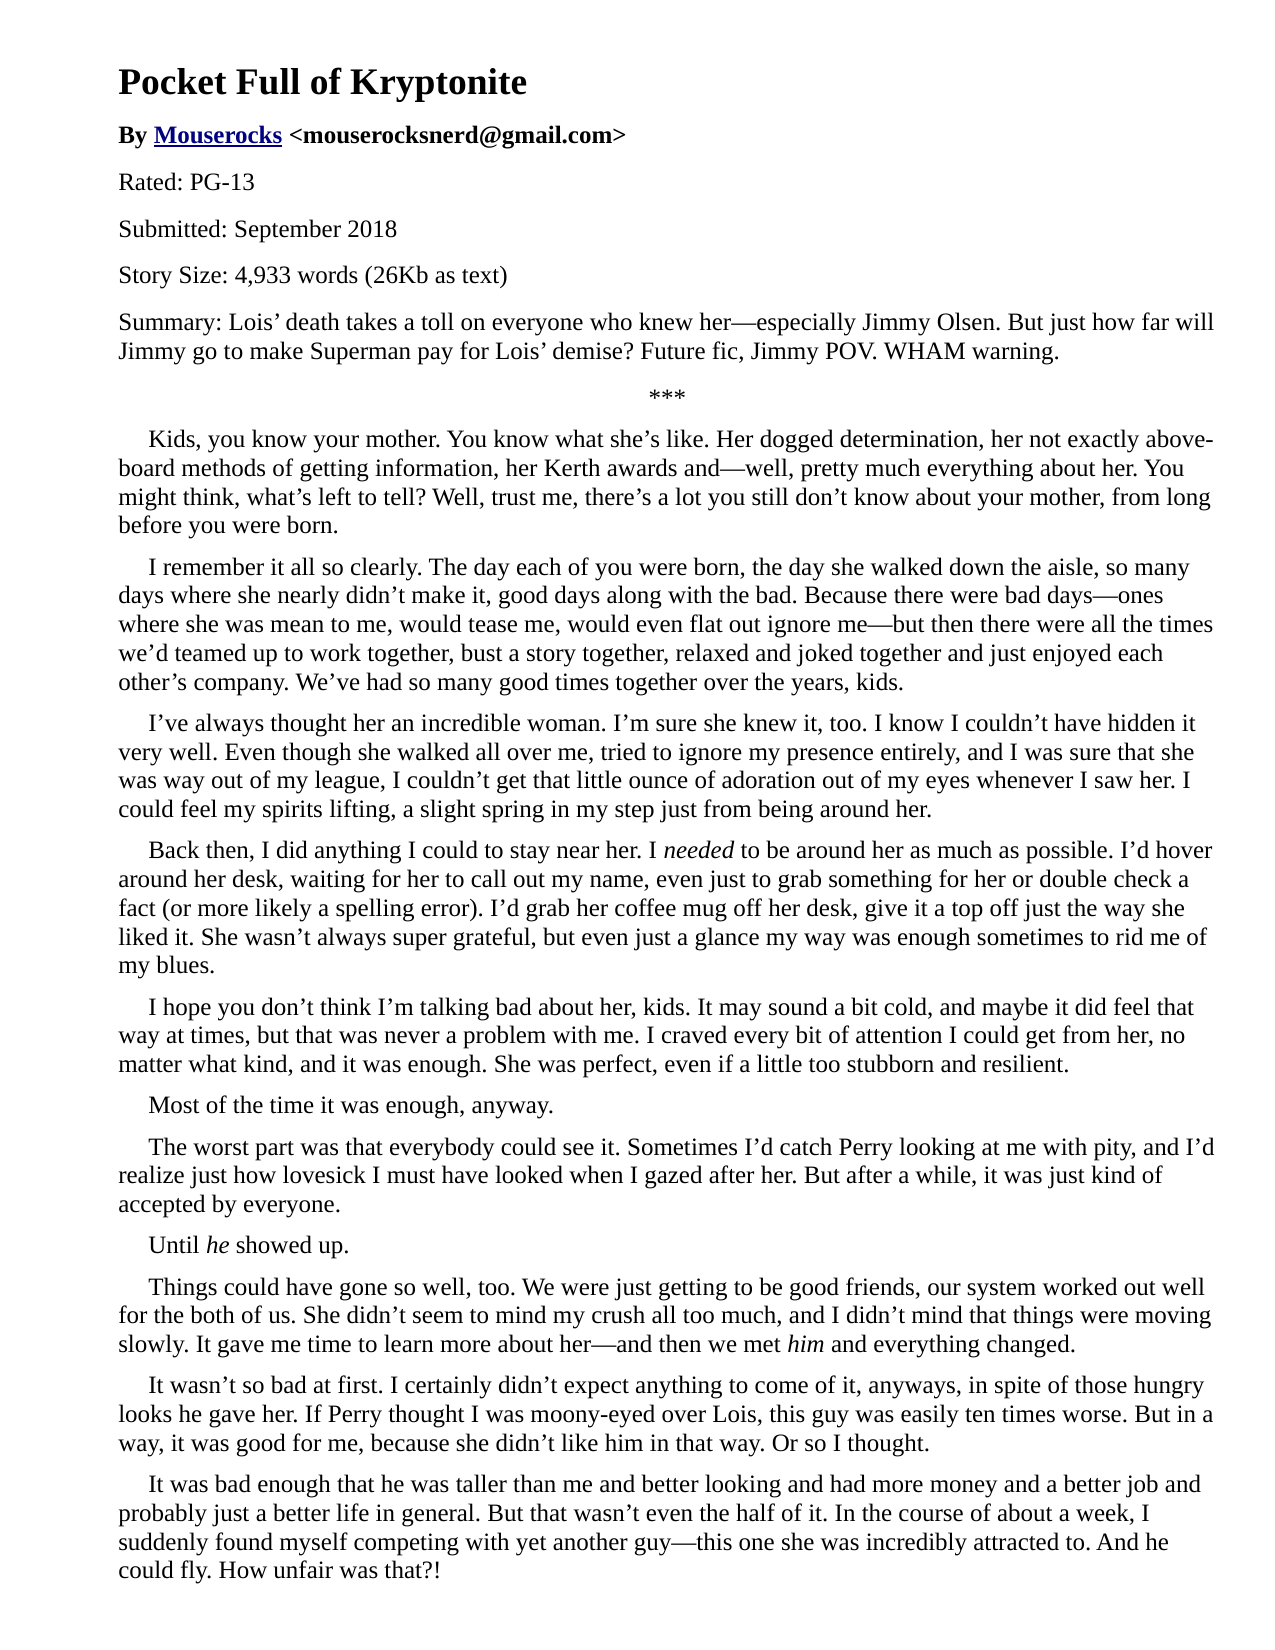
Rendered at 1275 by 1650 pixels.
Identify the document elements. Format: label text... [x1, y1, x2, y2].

text It was bad enough that he was taller than me and better looking and had more money and a better job and probably just a better life in general. But that wasn’t even the half of it. In the course of about a week, I suddenly found myself competing with yet another guy—this one she was incredibly attracted to. And he could fly. How unfair was that?! [118, 1469, 1216, 1584]
text Back then, I did anything I could to stay near her. I needed to be around her as much as possible. I’d hover around her desk, waiting for her to call out my name, even just to grab something for her or double check a fact (or more likely a spelling error). I’d grab her coffee mug off her desk, give it a top off just the way she liked it. She wasn’t always super grateful, but even just a glance my way was enough sometimes to rid me of my blues. [118, 835, 1216, 979]
text By Mouserocks <mouserocksnerd@gmail.com> [118, 120, 1216, 149]
text Until he showed up. [118, 1230, 1216, 1259]
text I remember it all so clearly. The day each of you were born, the day she walked down the aisle, so many days where she nearly didn’t make it, good days along with the bad. Because there were bad days—ones where she was mean to me, would tease me, would even flat out ignore me—but then there were all the times we’d teamed up to work together, bust a story together, relaxed and joked together and just enjoyed each other’s company. We’ve had so many good times together over the years, kids. [118, 552, 1216, 695]
text *** [118, 383, 1216, 412]
text I’ve always thought her an incredible woman. I’m sure she knew it, too. I know I couldn’t have hidden it very well. Even though she walked all over me, tried to ignore my presence entirely, and I was sure that she was way out of my league, I couldn’t get that little ounce of adoration out of my eyes whenever I saw her. I could feel my spirits lifting, a slight spring in my step just from being around her. [118, 708, 1216, 823]
text The worst part was that everybody could see it. Sometimes I’d catch Perry looking at me with pity, and I’d realize just how lovesick I must have looked when I gazed after her. But after a while, it was just kind of accepted by everyone. [118, 1132, 1216, 1218]
text It wasn’t so bad at first. I certainly didn’t expect anything to come of it, anyways, in spite of those hungry looks he gave her. If Perry thought I was moony-eyed over Lois, this guy was easily ten times worse. But in a way, it was good for me, because she didn’t like him in that way. Or so I thought. [118, 1370, 1216, 1457]
text Summary: Lois’ death takes a toll on everyone who knew her—especially Jimmy Olsen. But just how far will Jimmy go to make Superman pay for Lois’ demise? Future fic, Jimmy POV. WHAM warning. [118, 307, 1216, 365]
text I hope you don’t think I’m talking bad about her, kids. It may sound a bit cold, and maybe it did feel that way at times, but that was never a problem with me. I craved every bit of attention I could get from her, no matter what kind, and it was enough. She was perfect, even if a little too stubborn and resilient. [118, 992, 1216, 1078]
text Submitted: September 2018 [118, 214, 1216, 242]
text Story Size: 4,933 words (26Kb as text) [118, 261, 1216, 289]
text Kids, you know your mother. You know what she’s like. Her dogged determination, her not exactly above-board methods of getting information, her Kerth awards and—well, pretty much everything about her. You might think, what’s left to tell? Well, trust me, there’s a lot you still don’t know about your mother, from long before you were born. [118, 424, 1216, 539]
text Things could have gone so well, too. We were just getting to be good friends, our system worked out well for the both of us. She didn’t seem to mind my crush all too much, and I didn’t mind that things were moving slowly. It gave me time to learn more about her—and then we met him and everything changed. [118, 1272, 1216, 1358]
subtitle Pocket Full of Kryptonite [118, 59, 1216, 102]
text Most of the time it was enough, anyway. [118, 1090, 1216, 1119]
text Rated: PG-13 [118, 167, 1216, 196]
